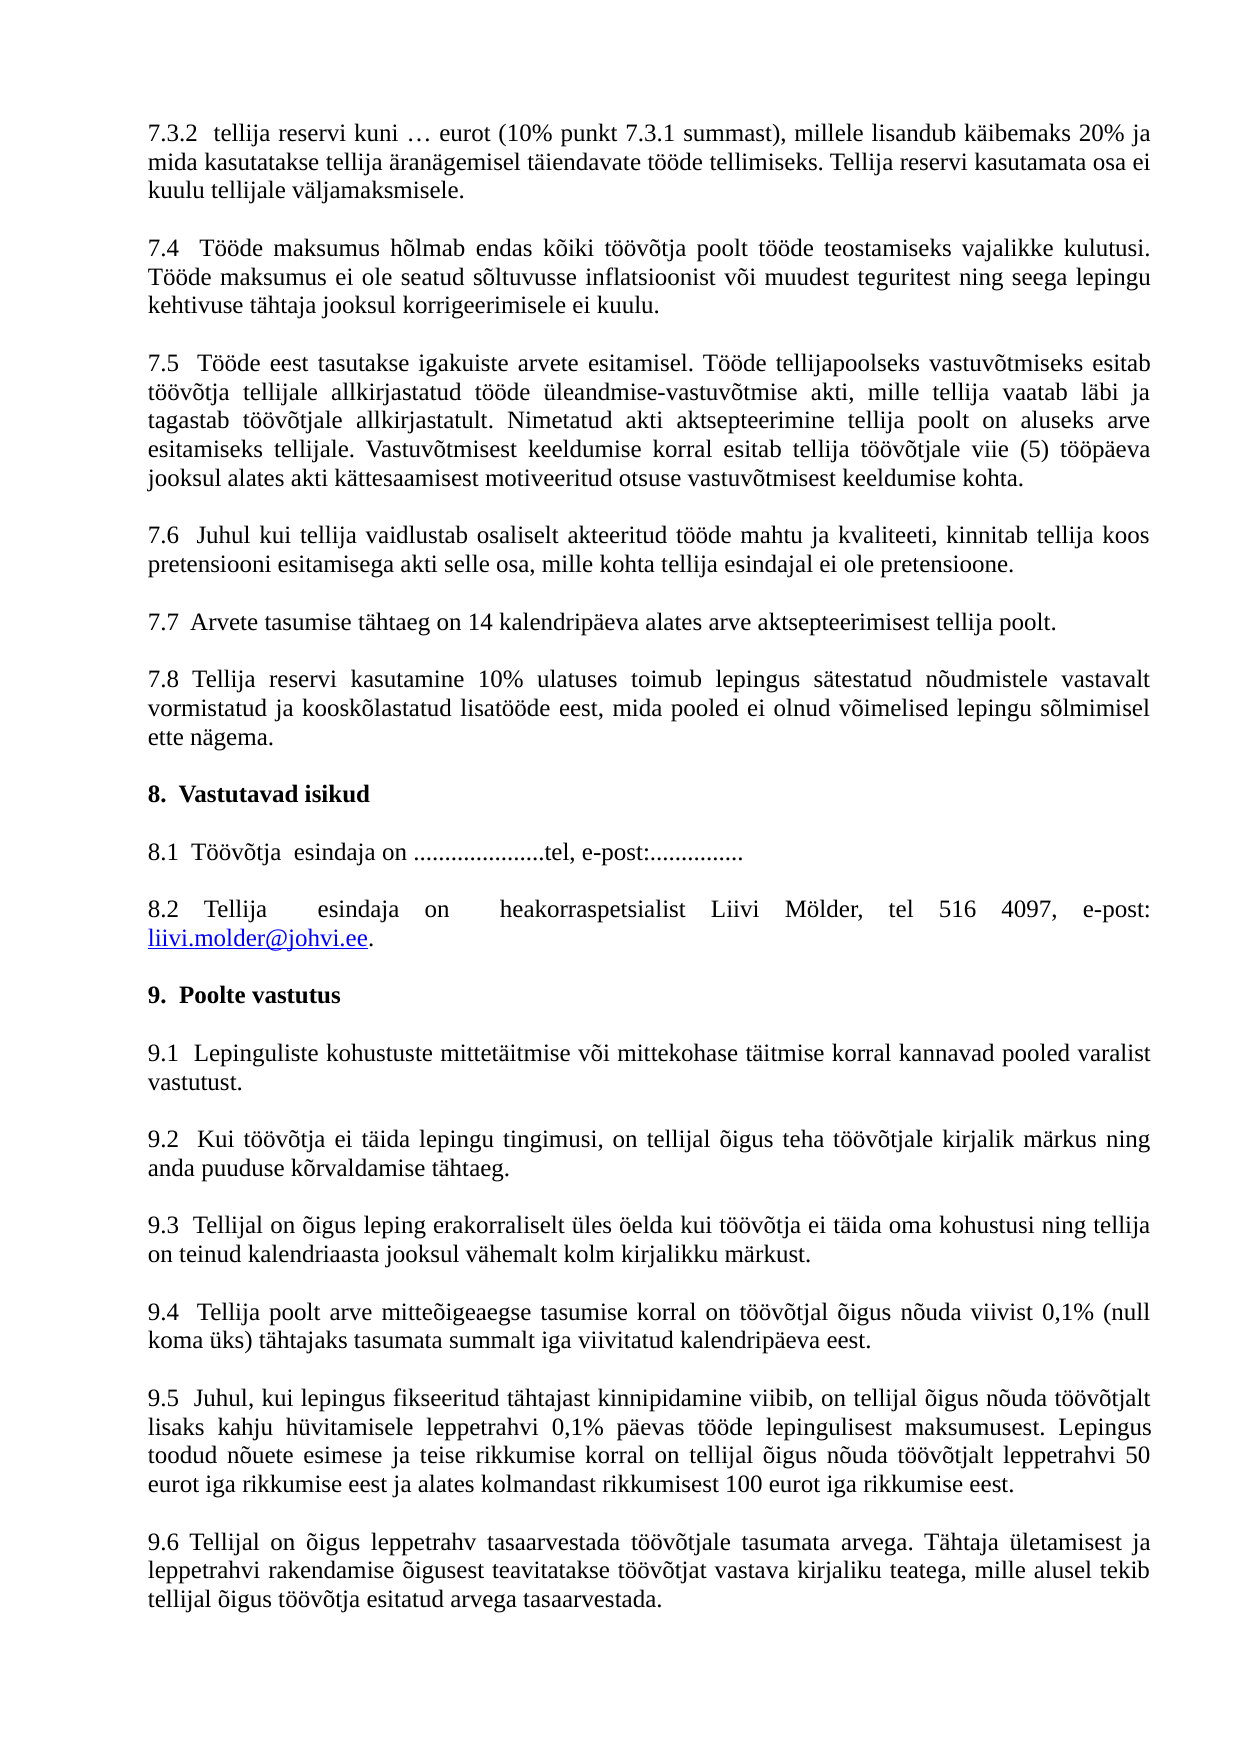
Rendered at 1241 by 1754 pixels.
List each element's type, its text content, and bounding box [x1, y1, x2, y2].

text 9.3 Tellijal on õigus leping erakorraliselt üles öelda kui töövõtja ei täida oma kohustusi ning tellija on teinud kalendriaasta jooksul vähemalt kolm kirjalikku märkust. [148, 1211, 1152, 1268]
text 7.6 Juhul kui tellija vaidlustab osaliselt akteeritud tööde mahtu ja kvaliteeti, kinnitab tellija koos pretensiooni esitamisega akti selle osa, mille kohta tellija esindajal ei ole pretensioone. [148, 521, 1152, 578]
text 9. Poolte vastutus [148, 981, 1152, 1009]
text 7.4 Tööde maksumus hõlmab endas kõiki töövõtja poolt tööde teostamiseks vajalikke kulutusi. Tööde maksumus ei ole seatud sõltuvusse inflatsioonist või muudest teguritest ning seega lepingu kehtivuse tähtaja jooksul korrigeerimisele ei kuulu. [148, 233, 1152, 319]
text 9.1 Lepinguliste kohustuste mittetäitmise või mittekohase täitmise korral kannavad pooled varalist vastutust. [148, 1038, 1152, 1096]
text 7.8 Tellija reservi kasutamine 10% ulatuses toimub lepingus sätestatud nõudmistele vastavalt vormistatud ja kooskõlastatud lisatööde eest, mida pooled ei olnud võimelised lepingu sõlmimisel ette nägema. [148, 664, 1152, 751]
text 9.5 Juhul, kui lepingus fikseeritud tähtajast kinnipidamine viibib, on tellijal õigus nõuda töövõtjalt lisaks kahju hüvitamisele leppetrahvi 0,1% päevas tööde lepingulisest maksumusest. Lepingus toodud nõuete esimese ja teise rikkumise korral on tellijal õigus nõuda töövõtjalt leppetrahvi 50 eurot iga rikkumise eest ja alates kolmandast rikkumisest 100 eurot iga rikkumise eest. [148, 1383, 1152, 1498]
text 7.5 Tööde eest tasutakse igakuiste arvete esitamisel. Tööde tellijapoolseks vastuvõtmiseks esitab töövõtja tellijale allkirjastatud tööde üleandmise-vastuvõtmise akti, mille tellija vaatab läbi ja tagastab töövõtjale allkirjastatult. Nimetatud akti aktsepteerimine tellija poolt on aluseks arve esitamiseks tellijale. Vastuvõtmisest keeldumise korral esitab tellija töövõtjale viie (5) tööpäeva jooksul alates akti kättesaamisest motiveeritud otsuse vastuvõtmisest keeldumise kohta. [148, 348, 1152, 492]
text 8.1 Töövõtja esindaja on .....................tel, e-post:............... [148, 837, 1152, 866]
text 8.2 Tellija esindaja on heakorraspetsialist Liivi Mölder, tel 516 4097, e-post: liivi.molder@johvi.ee. [148, 894, 1152, 952]
text 7.7 Arvete tasumise tähtaeg on 14 kalendripäeva alates arve aktsepteerimisest tellija poolt. [148, 607, 1152, 636]
text 7.3.2 tellija reservi kuni … eurot (10% punkt 7.3.1 summast), millele lisandub käibemaks 20% ja mida kasutatakse tellija äranägemisel täiendavate tööde tellimiseks. Tellija reservi kasutamata osa ei kuulu tellijale väljamaksmisele. [148, 118, 1152, 204]
text 9.2 Kui töövõtja ei täida lepingu tingimusi, on tellijal õigus teha töövõtjale kirjalik märkus ning anda puuduse kõrvaldamise tähtaeg. [148, 1124, 1152, 1182]
text 9.6 Tellijal on õigus leppetrahv tasaarvestada töövõtjale tasumata arvega. Tähtaja ületamisest ja leppetrahvi rakendamise õigusest teavitatakse töövõtjat vastava kirjaliku teatega, mille alusel tekib tellijal õigus töövõtja esitatud arvega tasaarvestada. [148, 1527, 1152, 1613]
text 9.4 Tellija poolt arve mitteõigeaegse tasumise korral on töövõtjal õigus nõuda viivist 0,1% (null koma üks) tähtajaks tasumata summalt iga viivitatud kalendripäeva eest. [148, 1297, 1152, 1354]
text 8. Vastutavad isikud [148, 779, 1152, 808]
